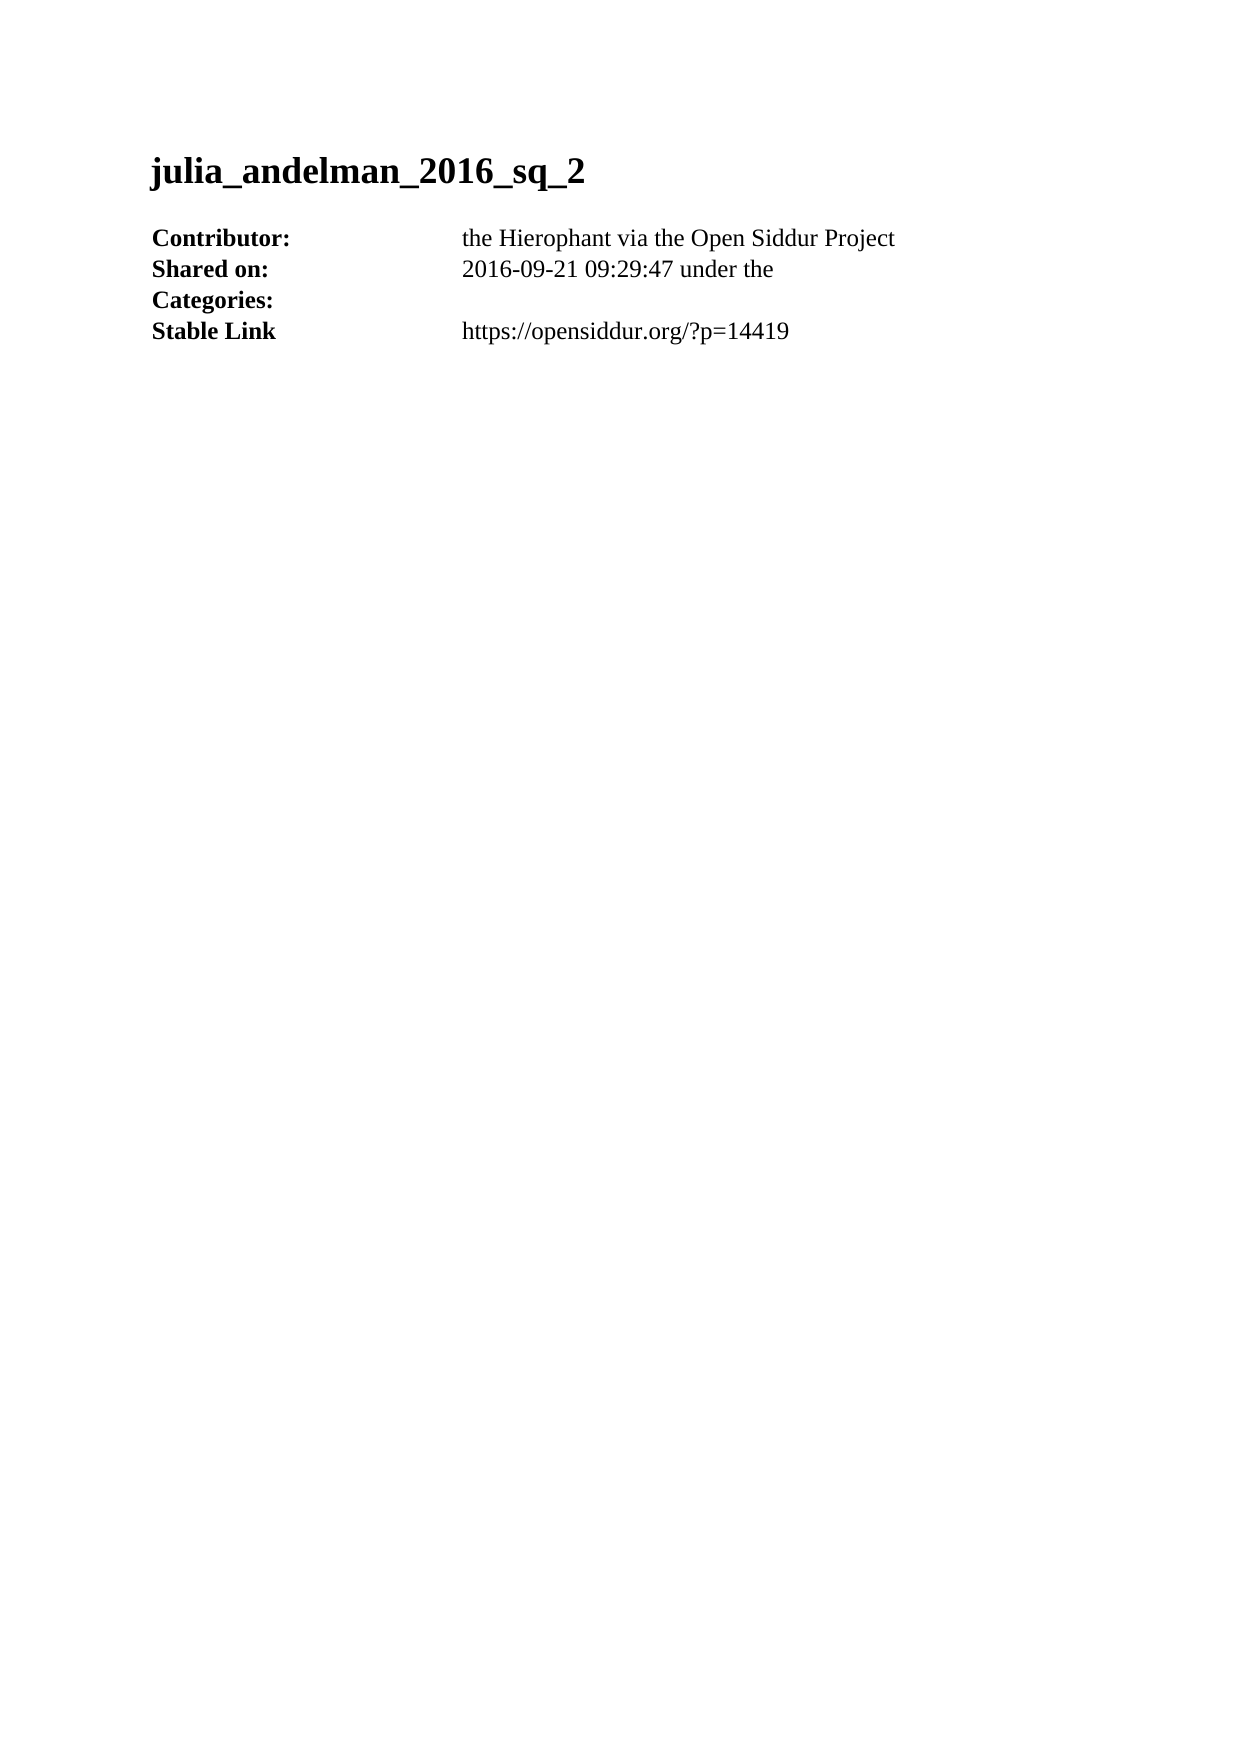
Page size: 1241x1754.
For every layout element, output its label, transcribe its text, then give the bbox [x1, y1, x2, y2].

table_cell [460, 284, 1090, 315]
table_cell Categories: [150, 284, 460, 315]
table_cell Stable Link [150, 315, 460, 346]
table_cell https://opensiddur.org/?p=14419 [460, 315, 1090, 346]
table_cell Shared on: [150, 254, 460, 284]
table_header the Hierophant via the Open Siddur Project [460, 223, 1090, 253]
table_header Contributor: [150, 223, 460, 253]
subtitle julia_andelman_2016_sq_2 [150, 150, 1090, 192]
table_cell 2016-09-21 09:29:47 under the [460, 254, 1090, 284]
